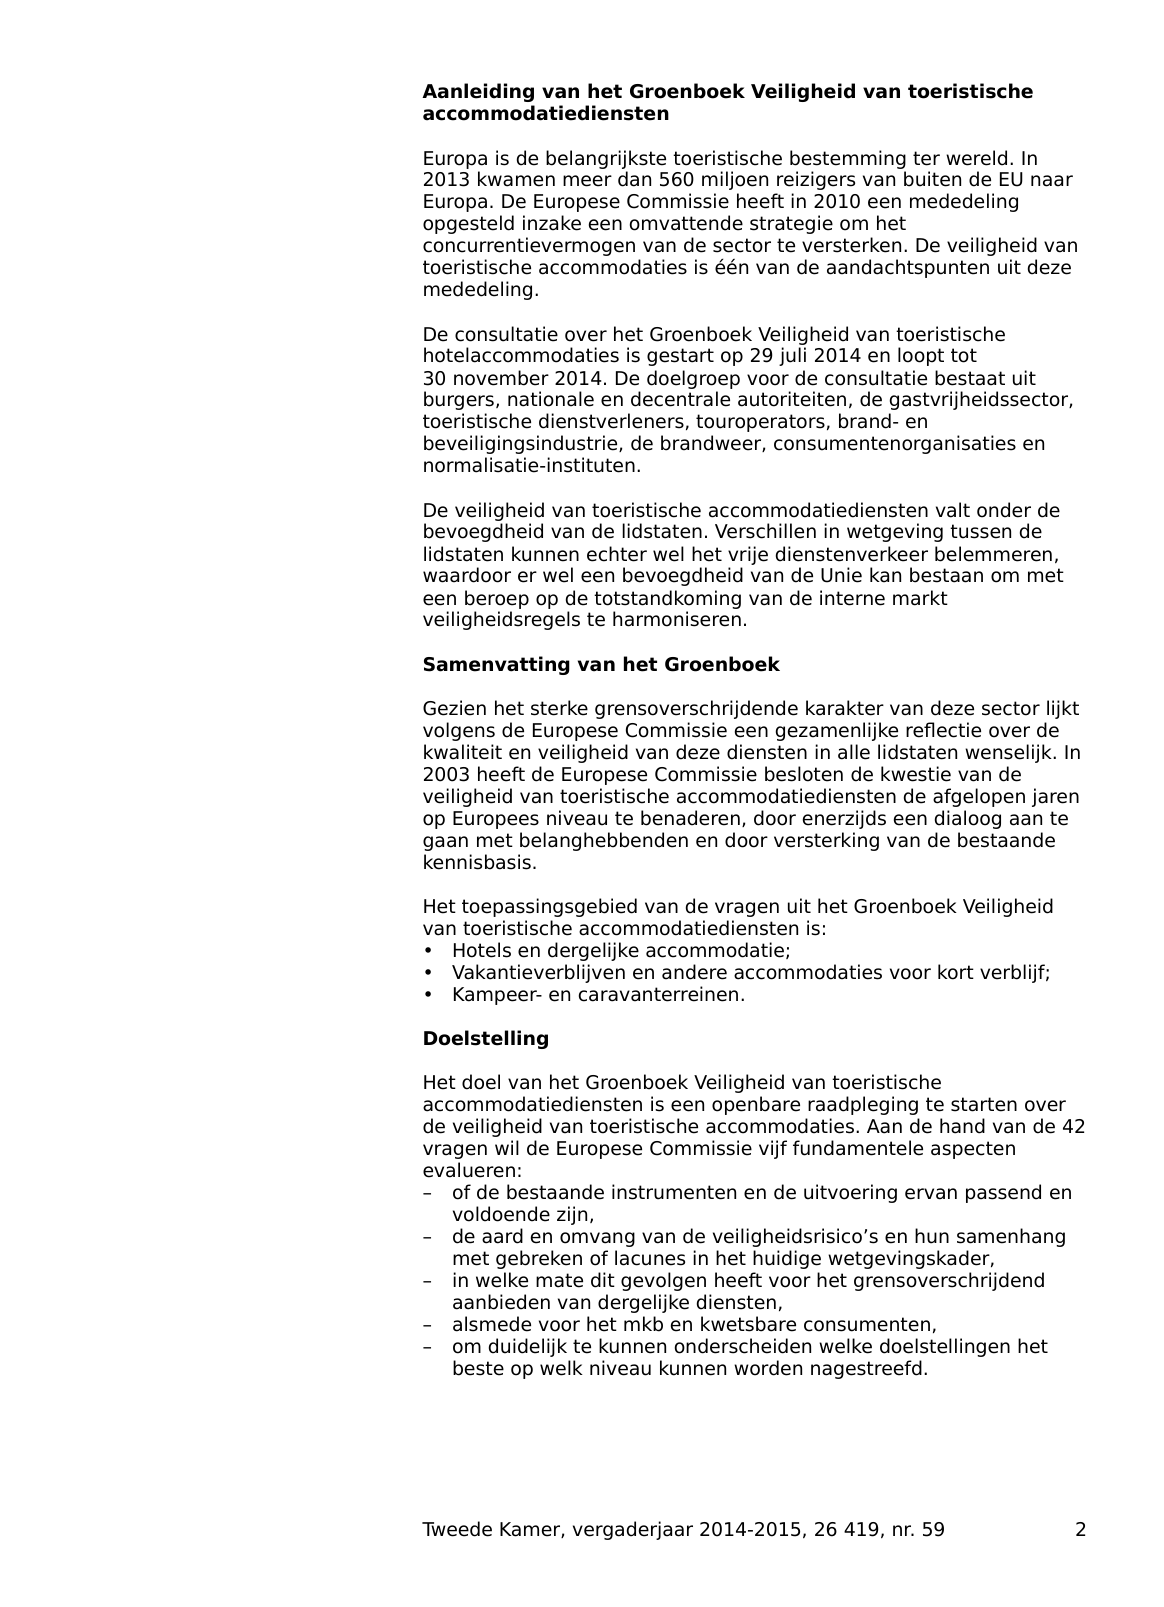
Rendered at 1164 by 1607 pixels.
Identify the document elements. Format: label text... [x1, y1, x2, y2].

text – de aard en omvang van de veiligheidsrisico’s en hun samenhang met gebreken of lacunes in het huidige wetgevingskader, [422, 1226, 1087, 1270]
text – alsmede voor het mkb en kwetsbare consumenten, [422, 1314, 1087, 1336]
text Het toepassingsgebied van de vragen uit het Groenboek Veiligheid van toeristische accommodatiediensten is: [422, 896, 1087, 940]
text • Vakantieverblijven en andere accommodaties voor kort verblijf; [422, 962, 1087, 984]
text Europa is de belangrijkste toeristische bestemming ter wereld. In 2013 kwamen meer dan 560 miljoen reizigers van buiten de EU naar Europa. De Europese Commissie heeft in 2010 een mededeling opgesteld inzake een omvattende strategie om het concurrentievermogen van de sector te versterken. De veiligheid van toeristische accommodaties is één van de aandachtspunten uit deze mededeling. [422, 147, 1087, 301]
text – in welke mate dit gevolgen heeft voor het grensoverschrijdend aanbieden van dergelijke diensten, [422, 1270, 1087, 1314]
subtitle Samenvatting van het Groenboek [422, 653, 1087, 676]
text De veiligheid van toeristische accommodatiediensten valt onder de bevoegdheid van de lidstaten. Verschillen in wetgeving tussen de lidstaten kunnen echter wel het vrije dienstenverkeer belemmeren, waardoor er wel een bevoegdheid van de Unie kan bestaan om met een beroep op de totstandkoming van de interne markt veiligheidsregels te harmoniseren. [422, 499, 1087, 631]
text • Hotels en dergelijke accommodatie; [422, 940, 1087, 962]
text Het doel van het Groenboek Veiligheid van toeristische accommodatiediensten is een openbare raadpleging te starten over de veiligheid van toeristische accommodaties. Aan de hand van de 42 vragen wil de Europese Commissie vijf fundamentele aspecten evalueren: [422, 1072, 1087, 1182]
text – om duidelijk te kunnen onderscheiden welke doelstellingen het beste op welk niveau kunnen worden nagestreefd. [422, 1336, 1087, 1380]
text • Kampeer- en caravanterreinen. [422, 984, 1087, 1006]
subtitle Doelstelling [422, 1028, 1087, 1050]
text De consultatie over het Groenboek Veiligheid van toeristische hotelaccommodaties is gestart op 29 juli 2014 en loopt tot 30 november 2014. De doelgroep voor de consultatie bestaat uit burgers, nationale en decentrale autoriteiten, de gastvrijheidssector, toeristische dienstverleners, touroperators, brand- en beveiligingsindustrie, de brandweer, consumentenorganisaties en normalisatie-instituten. [422, 323, 1087, 477]
subtitle Aanleiding van het Groenboek Veiligheid van toeristische accommodatiediensten [422, 81, 1087, 125]
text Gezien het sterke grensoverschrijdende karakter van deze sector lijkt volgens de Europese Commissie een gezamenlijke reflectie over de kwaliteit en veiligheid van deze diensten in alle lidstaten wenselijk. In 2003 heeft de Europese Commissie besloten de kwestie van de veiligheid van toeristische accommodatiediensten de afgelopen jaren op Europees niveau te benaderen, door enerzijds een dialoog aan te gaan met belanghebbenden en door versterking van de bestaande kennisbasis. [422, 698, 1087, 873]
text – of de bestaande instrumenten en de uitvoering ervan passend en voldoende zijn, [422, 1182, 1087, 1226]
